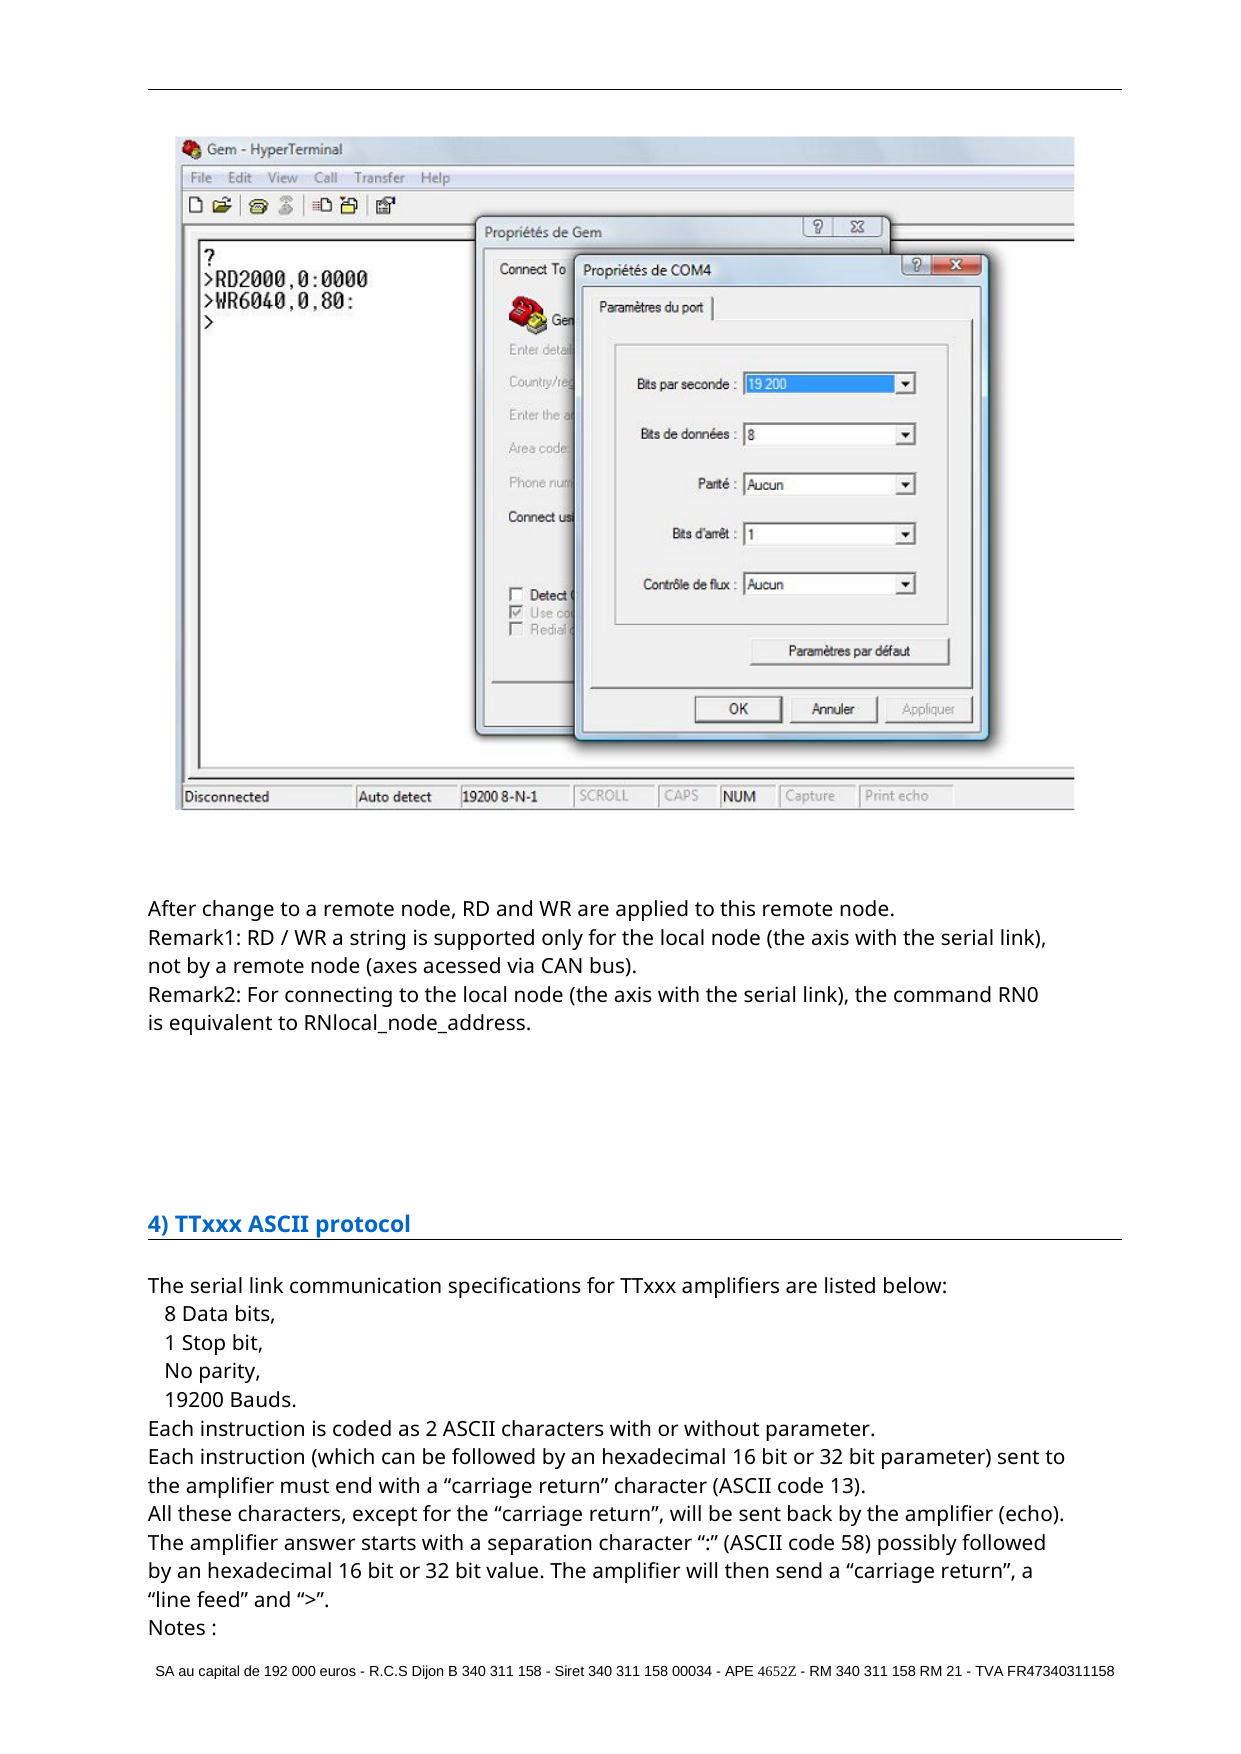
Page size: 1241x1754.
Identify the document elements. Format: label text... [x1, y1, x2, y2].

text The amplifier answer starts with a separation character “:” (ASCII code 58) possibly followed [148, 1528, 1122, 1556]
picture [164, 129, 1106, 828]
text No parity, [148, 1356, 1122, 1385]
text All these characters, except for the “carriage return”, will be sent back by the amplifier (echo). [148, 1499, 1122, 1528]
text Remark2: For connecting to the local node (the axis with the serial link), the command RN0 [148, 980, 1122, 1008]
text the amplifier must end with a “carriage return” character (ASCII code 13). [148, 1471, 1122, 1499]
text is equivalent to RNlocal_node_address. [148, 1008, 1122, 1037]
text 8 Data bits, [148, 1299, 1122, 1328]
text Each instruction is coded as 2 ASCII characters with or without parameter. [148, 1413, 1122, 1442]
subtitle 4) TTxxx ASCII protocol [148, 1208, 1122, 1239]
text 19200 Bauds. [148, 1385, 1122, 1413]
text Each instruction (which can be followed by an hexadecimal 16 bit or 32 bit parameter) sent to [148, 1442, 1122, 1471]
text 1 Stop bit, [148, 1328, 1122, 1356]
text After change to a remote node, RD and WR are applied to this remote node. [148, 894, 1122, 923]
text by an hexadecimal 16 bit or 32 bit value. The amplifier will then send a “carriage return”, a [148, 1556, 1122, 1585]
text not by a remote node (axes acessed via CAN bus). [148, 951, 1122, 980]
text Remark1: RD / WR a string is supported only for the local node (the axis with the serial link), [148, 923, 1122, 951]
text “line feed” and “>”. [148, 1585, 1122, 1613]
text Notes : [148, 1613, 1122, 1642]
text The serial link communication specifications for TTxxx amplifiers are listed below: [148, 1271, 1122, 1299]
